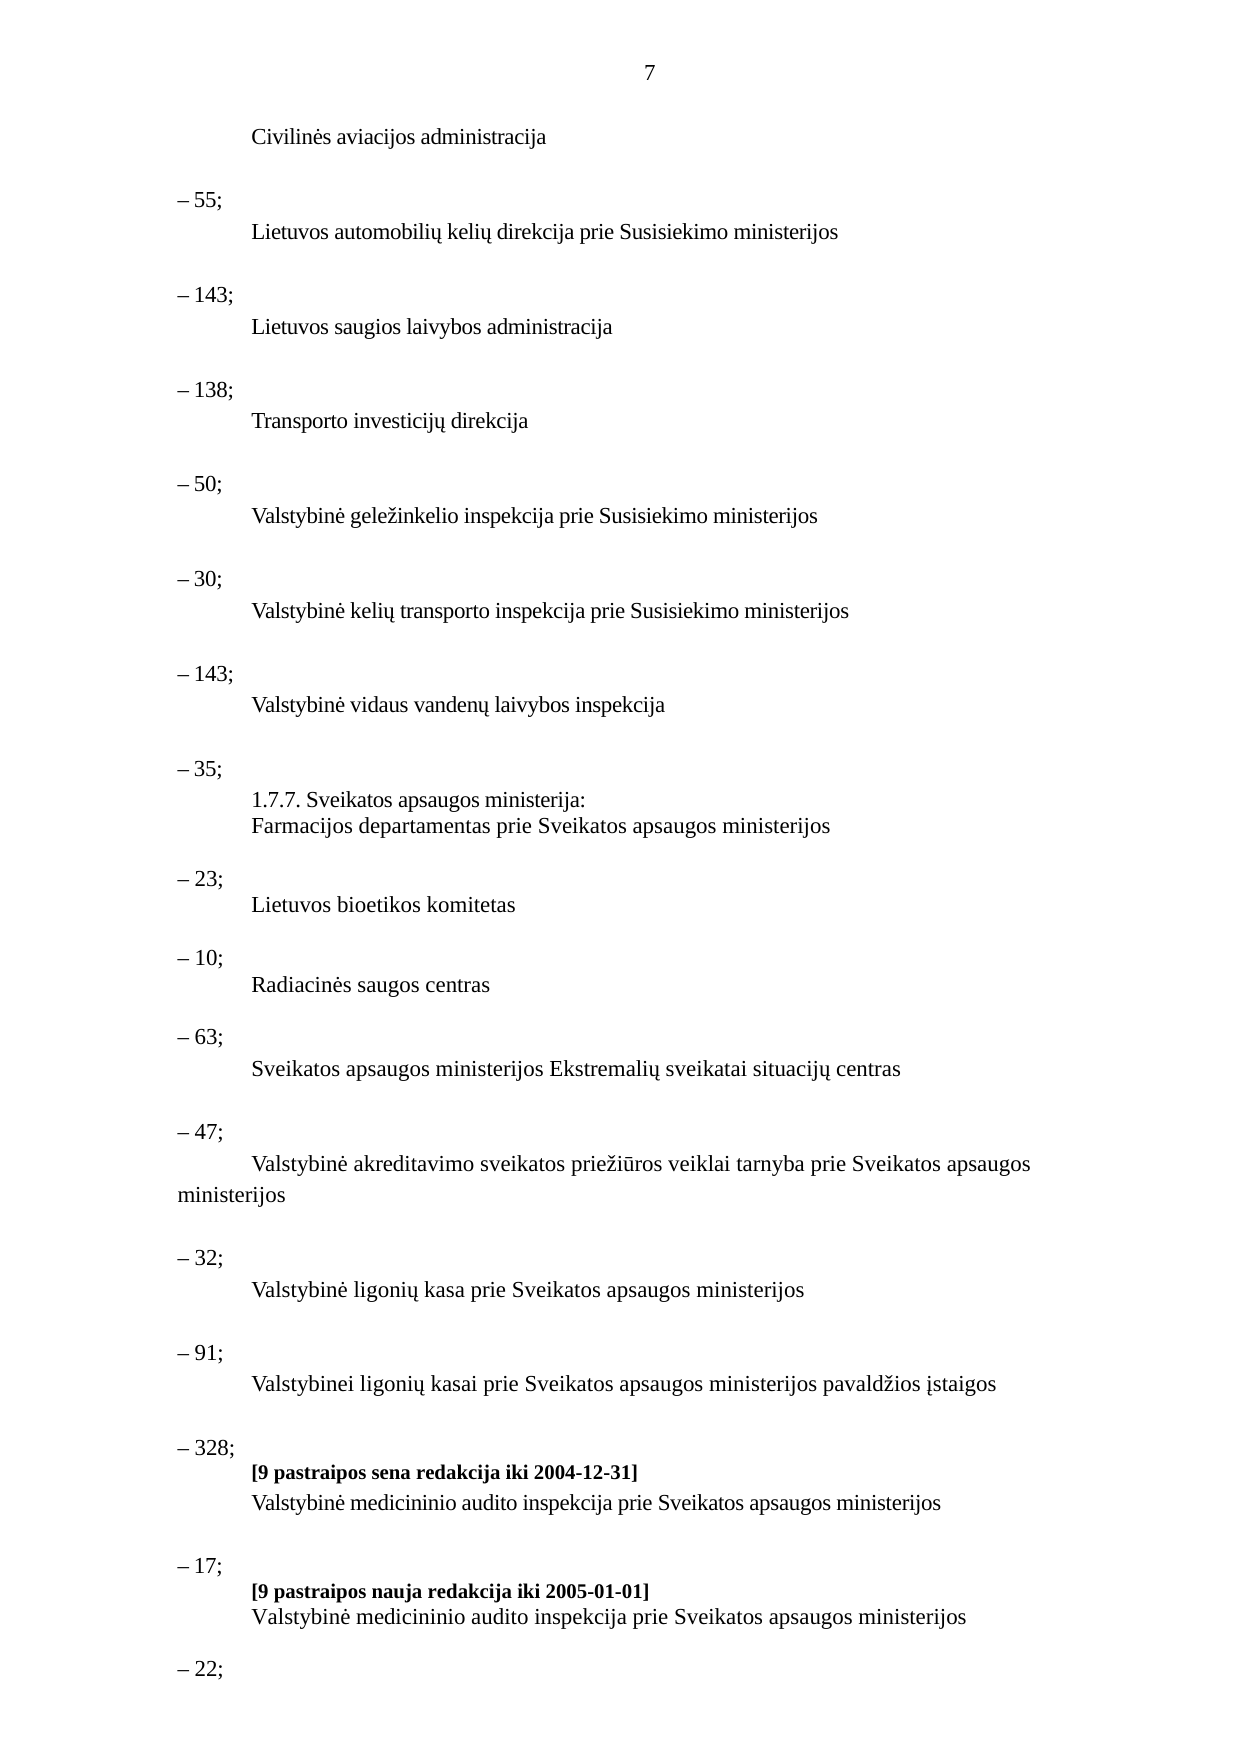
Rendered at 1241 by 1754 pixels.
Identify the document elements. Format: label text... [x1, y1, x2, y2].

text Radiacinės saugos centras – 63; [177, 971, 1033, 1050]
text 1.7.7. Sveikatos apsaugos ministerija: [177, 781, 1033, 812]
text Valstybinei ligonių kasai prie Sveikatos apsaugos ministerijos pavaldžios įstaigos – 328; [177, 1365, 1033, 1460]
text Valstybinė kelių transporto inspekcija prie Susisiekimo ministerijos – 143; [177, 592, 1033, 686]
text Valstybinė medicininio audito inspekcija prie Sveikatos apsaugos ministerijos – 17; [177, 1484, 1033, 1579]
text Lietuvos bioetikos komitetas – 10; [177, 892, 1033, 971]
text Farmacijos departamentas prie Sveikatos apsaugos ministerijos – 23; [177, 812, 1033, 892]
text [9 pastraipos nauja redakcija iki 2005-01-01] [177, 1579, 1122, 1603]
text Valstybinė akreditavimo sveikatos priežiūros veiklai tarnyba prie Sveikatos apsaugos ministerijos – 32; [177, 1144, 1033, 1271]
text Valstybinė medicininio audito inspekcija prie Sveikatos apsaugos ministerijos – 22; [177, 1603, 1033, 1682]
text Lietuvos saugios laivybos administracija – 138; [177, 307, 1033, 402]
text [9 pastraipos sena redakcija iki 2004-12-31] [177, 1460, 1122, 1484]
text Valstybinė geležinkelio inspekcija prie Susisiekimo ministerijos – 30; [177, 497, 1033, 592]
text Civilinės aviacijos administracija – 55; [177, 118, 1033, 213]
text Valstybinė ligonių kasa prie Sveikatos apsaugos ministerijos – 91; [177, 1271, 1033, 1365]
text Lietuvos automobilių kelių direkcija prie Susisiekimo ministerijos – 143; [177, 213, 1033, 307]
text Sveikatos apsaugos ministerijos Ekstremalių sveikatai situacijų centras – 47; [177, 1050, 1033, 1144]
text Valstybinė vidaus vandenų laivybos inspekcija – 35; [177, 686, 1033, 781]
text Transporto investicijų direkcija – 50; [177, 402, 1033, 497]
